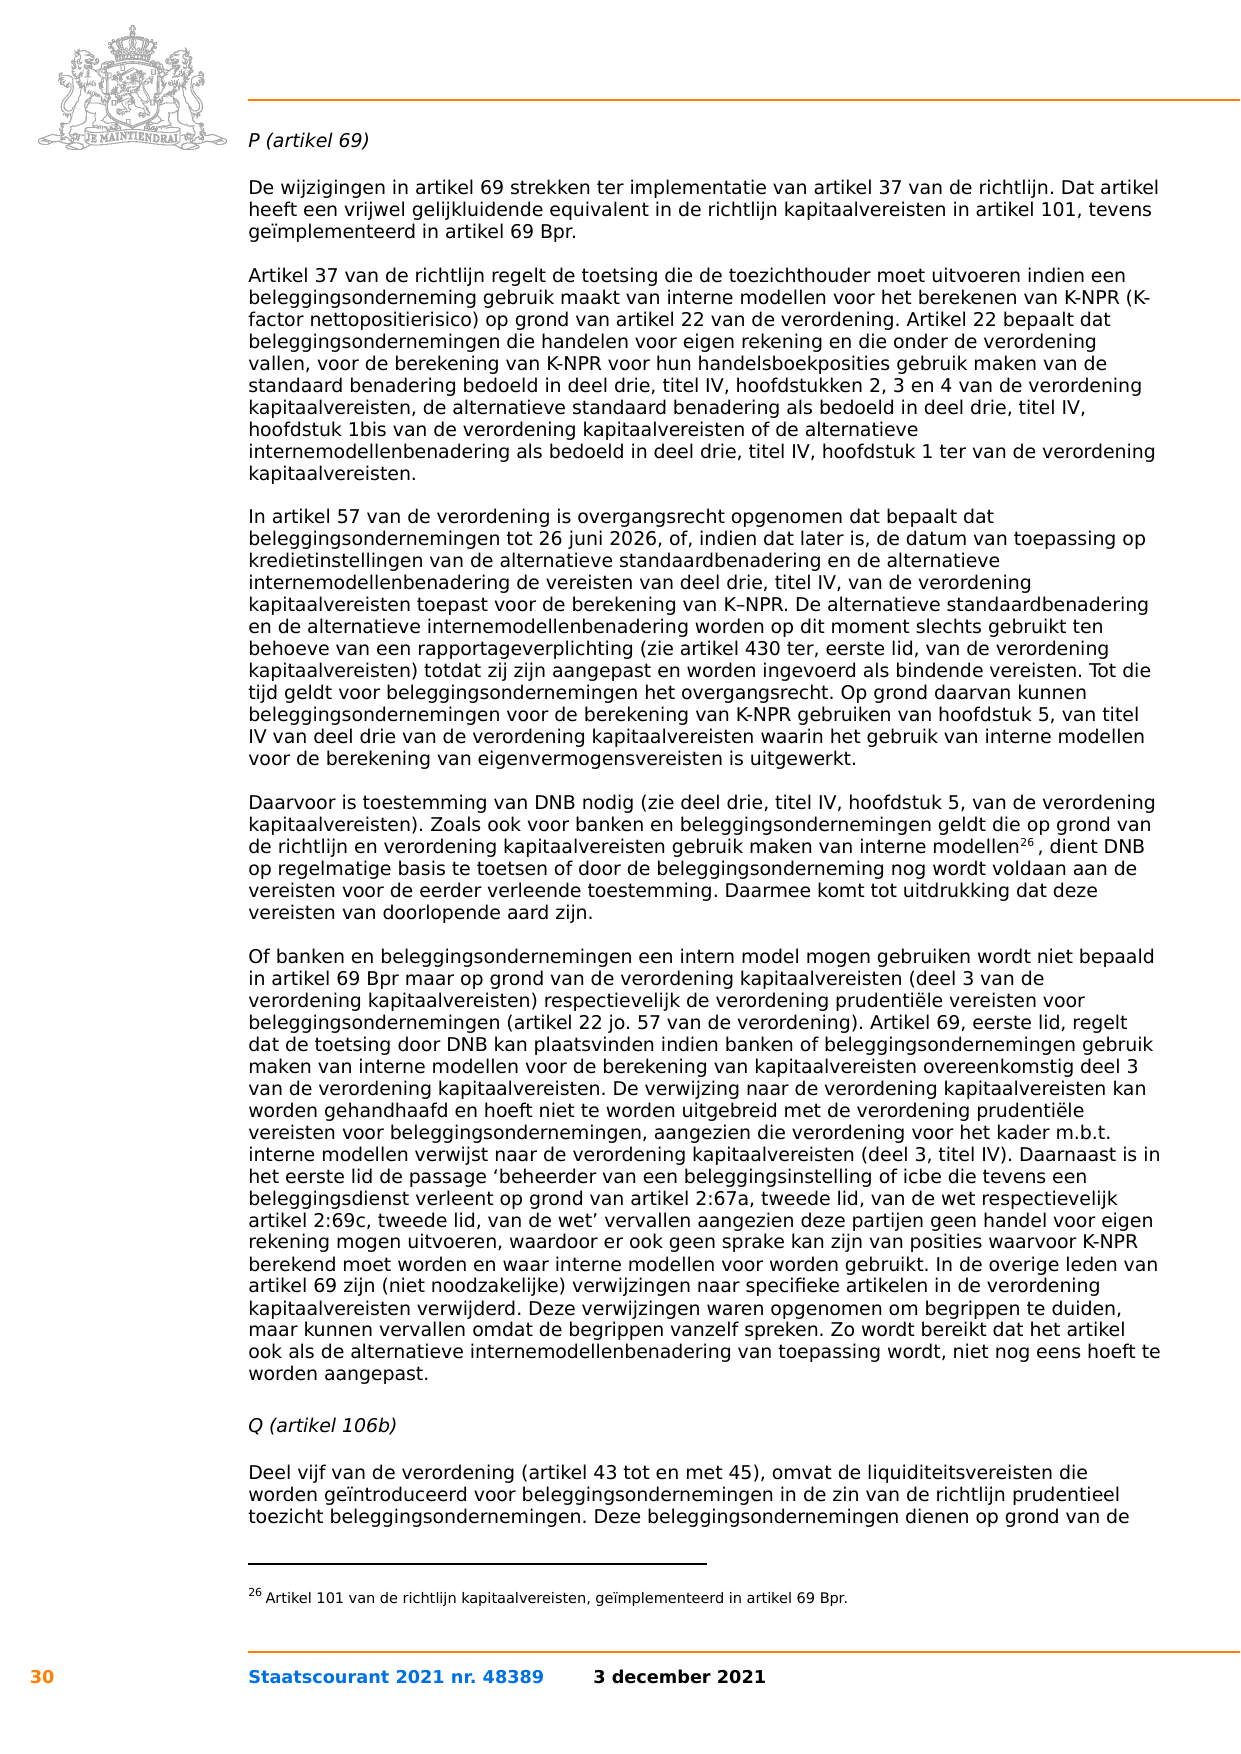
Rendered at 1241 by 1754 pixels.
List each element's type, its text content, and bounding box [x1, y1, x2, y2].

text De wijzigingen in artikel 69 strekken ter implementatie van artikel 37 van de richtlijn. Dat artikel heeft een vrijwel gelijkluidende equivalent in de richtlijn kapitaalvereisten in artikel 101, tevens geïmplementeerd in artikel 69 Bpr. [248, 177, 1163, 243]
text Of banken en beleggingsondernemingen een intern model mogen gebruiken wordt niet bepaald in artikel 69 Bpr maar op grond van de verordening kapitaalvereisten (deel 3 van de verordening kapitaalvereisten) respectievelijk de verordening prudentiële vereisten voor beleggingsondernemingen (artikel 22 jo. 57 van de verordening). Artikel 69, eerste lid, regelt dat de toetsing door DNB kan plaatsvinden indien banken of beleggingsondernemingen gebruik maken van interne modellen voor de berekening van kapitaalvereisten overeenkomstig deel 3 van de verordening kapitaalvereisten. De verwijzing naar de verordening kapitaalvereisten kan worden gehandhaafd en hoeft niet te worden uitgebreid met de verordening prudentiële vereisten voor beleggingsondernemingen, aangezien die verordening voor het kader m.b.t. interne modellen verwijst naar de verordening kapitaalvereisten (deel 3, titel IV). Daarnaast is in het eerste lid de passage ‘beheerder van een beleggingsinstelling of icbe die tevens een beleggingsdienst verleent op grond van artikel 2:67a, tweede lid, van de wet respectievelijk artikel 2:69c, tweede lid, van de wet’ vervallen aangezien deze partijen geen handel voor eigen rekening mogen uitvoeren, waardoor er ook geen sprake kan zijn van posities waarvoor K-NPR berekend moet worden en waar interne modellen voor worden gebruikt. In de overige leden van artikel 69 zijn (niet noodzakelijke) verwijzingen naar specifieke artikelen in de verordening kapitaalvereisten verwijderd. Deze verwijzingen waren opgenomen om begrippen te duiden, maar kunnen vervallen omdat de begrippen vanzelf spreken. Zo wordt bereikt dat het artikel ook als de alternatieve internemodellenbenadering van toepassing wordt, niet nog eens hoeft te worden aangepast. [248, 946, 1163, 1385]
subtitle P (artikel 69) [248, 130, 1163, 152]
text Artikel 101 van de richtlijn kapitaalvereisten, geïmplementeerd in artikel 69 Bpr. [248, 1586, 1163, 1608]
text In artikel 57 van de verordening is overgangsrecht opgenomen dat bepaalt dat beleggingsondernemingen tot 26 juni 2026, of, indien dat later is, de datum van toepassing op kredietinstellingen van de alternatieve standaardbenadering en de alternatieve internemodellenbenadering de vereisten van deel drie, titel IV, van de verordening kapitaalvereisten toepast voor de berekening van K–NPR. De alternatieve standaardbenadering en de alternatieve internemodellenbenadering worden op dit moment slechts gebruikt ten behoeve van een rapportageverplichting (zie artikel 430 ter, eerste lid, van de verordening kapitaalvereisten) totdat zij zijn aangepast en worden ingevoerd als bindende vereisten. Tot die tijd geldt voor beleggingsondernemingen het overgangsrecht. Op grond daarvan kunnen beleggingsondernemingen voor de berekening van K-NPR gebruiken van hoofdstuk 5, van titel IV van deel drie van de verordening kapitaalvereisten waarin het gebruik van interne modellen voor de berekening van eigenvermogensvereisten is uitgewerkt. [248, 506, 1163, 770]
text Artikel 37 van de richtlijn regelt de toetsing die de toezichthouder moet uitvoeren indien een beleggingsonderneming gebruik maakt van interne modellen voor het berekenen van K-NPR (K-factor nettopositierisico) op grond van artikel 22 van de verordening. Artikel 22 bepaalt dat beleggingsondernemingen die handelen voor eigen rekening en die onder de verordening vallen, voor de berekening van K-NPR voor hun handelsboekposities gebruik maken van de standaard benadering bedoeld in deel drie, titel IV, hoofdstukken 2, 3 en 4 van de verordening kapitaalvereisten, de alternatieve standaard benadering als bedoeld in deel drie, titel IV, hoofdstuk 1bis van de verordening kapitaalvereisten of de alternatieve internemodellenbenadering als bedoeld in deel drie, titel IV, hoofdstuk 1 ter van de verordening kapitaalvereisten. [248, 265, 1163, 484]
picture [38, 25, 227, 150]
subtitle Q (artikel 106b) [248, 1415, 1163, 1437]
text Deel vijf van de verordening (artikel 43 tot en met 45), omvat de liquiditeitsvereisten die worden geïntroduceerd voor beleggingsondernemingen in de zin van de richtlijn prudentieel toezicht beleggingsondernemingen. Deze beleggingsondernemingen dienen op grond van de [248, 1462, 1163, 1528]
text Daarvoor is toestemming van DNB nodig (zie deel drie, titel IV, hoofdstuk 5, van de verordening kapitaalvereisten). Zoals ook voor banken en beleggingsondernemingen geldt die op grond van de richtlijn en verordening kapitaalvereisten gebruik maken van interne modellen, dient DNB op regelmatige basis te toetsen of door de beleggingsonderneming nog wordt voldaan aan de vereisten voor de eerder verleende toestemming. Daarmee komt tot uitdrukking dat deze vereisten van doorlopende aard zijn. [248, 792, 1163, 924]
